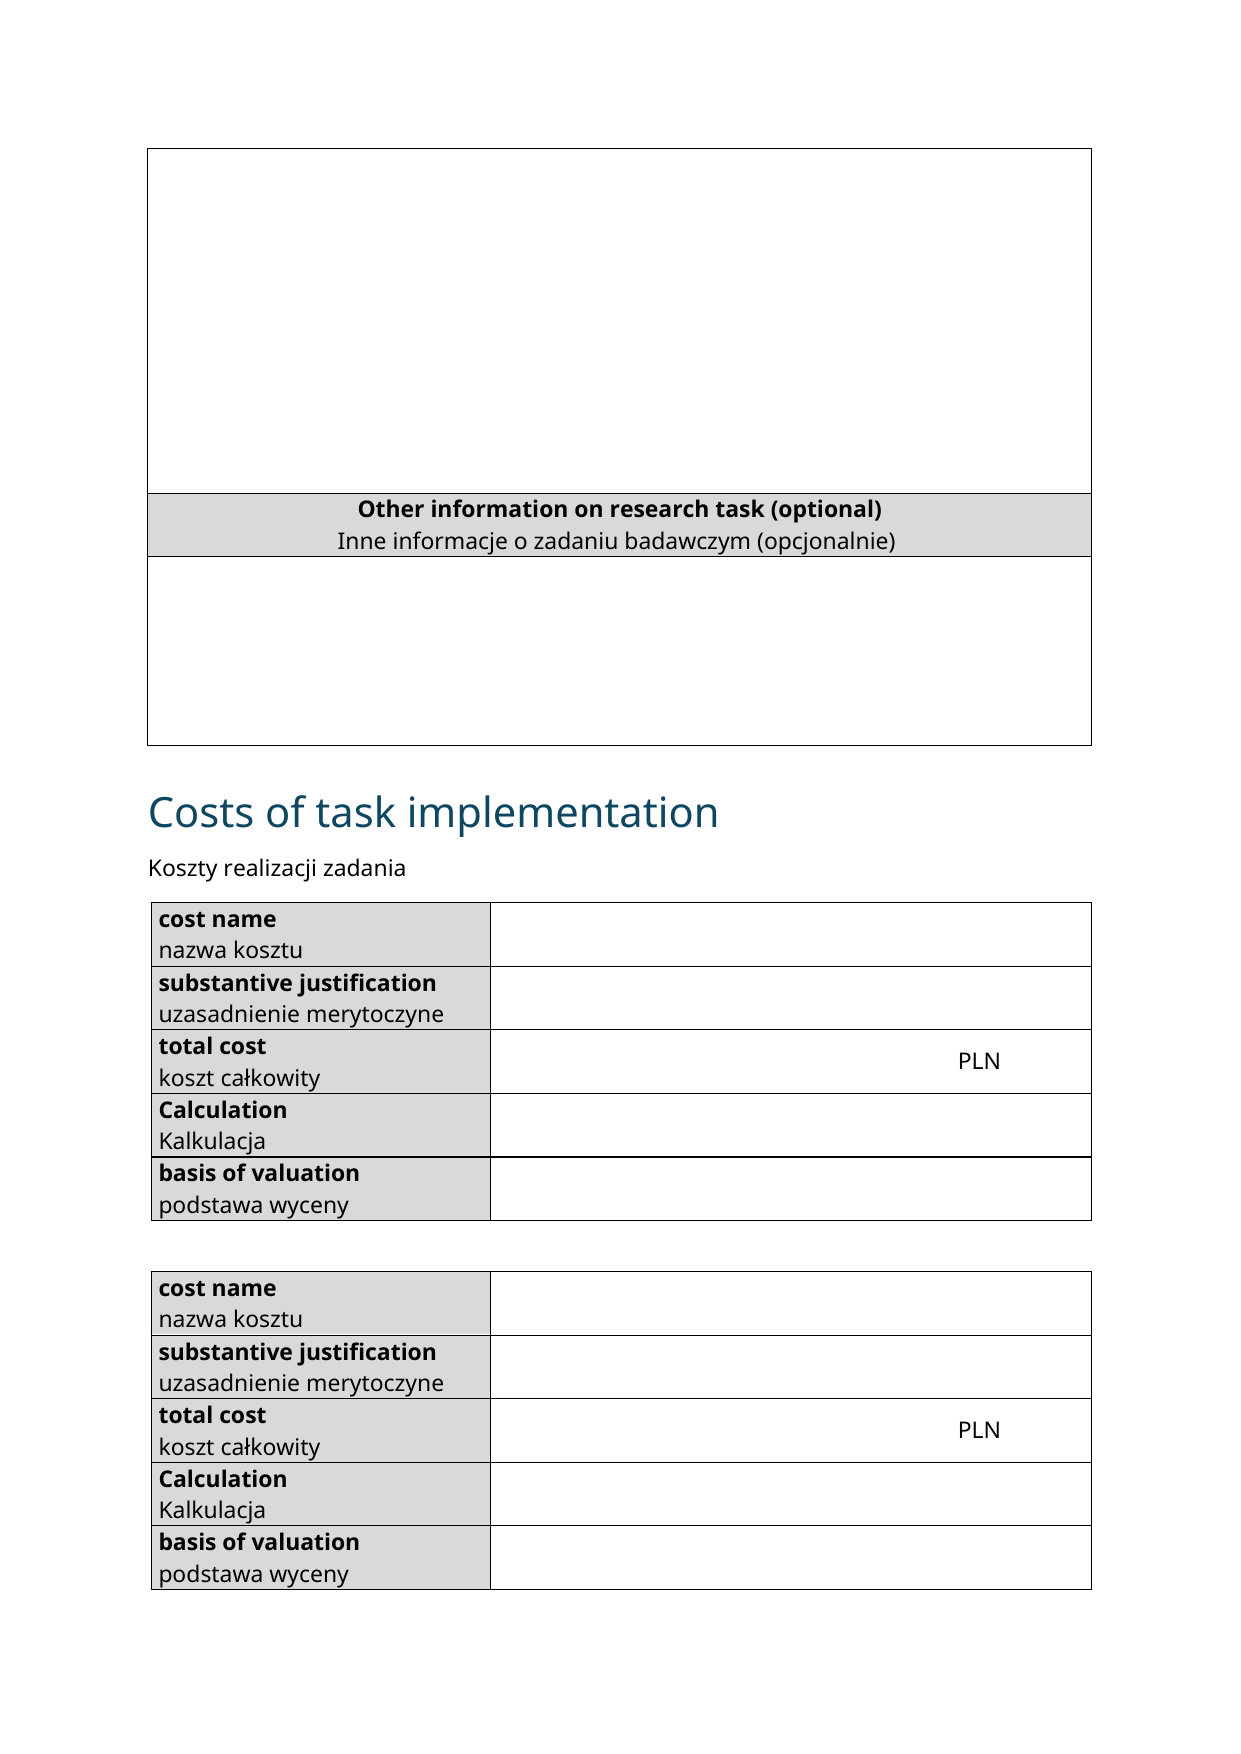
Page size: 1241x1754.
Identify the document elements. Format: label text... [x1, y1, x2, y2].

table_header [491, 1272, 1091, 1334]
table_cell Calculation Kalkulacja [152, 1094, 490, 1156]
table_cell [491, 967, 1091, 1029]
table_cell [491, 1158, 1091, 1220]
text Koszty realizacji zadania [148, 852, 1093, 883]
table_cell [491, 1094, 1091, 1156]
subtitle Costs of task implementation [148, 783, 1093, 840]
table_header cost name nazwa kosztu [152, 903, 490, 966]
table_cell PLN [491, 1030, 1091, 1093]
table_cell Calculation Kalkulacja [152, 1463, 490, 1525]
table_cell [491, 1463, 1091, 1525]
table_cell [491, 1336, 1091, 1398]
table_cell Other information on research task (optional) Inne informacje o zadaniu badawczym (opcjonalnie) [148, 494, 1091, 556]
table_cell [148, 149, 1091, 492]
table_cell substantive justification uzasadnienie merytoczyne [152, 967, 490, 1029]
table_cell total cost koszt całkowity [152, 1399, 490, 1462]
table_cell [148, 557, 1091, 744]
table_cell substantive justification uzasadnienie merytoczyne [152, 1336, 490, 1398]
table_cell basis of valuation podstawa wyceny [152, 1526, 490, 1589]
table_header cost name nazwa kosztu [152, 1272, 490, 1334]
table_cell PLN [491, 1399, 1091, 1462]
table_header [491, 903, 1091, 966]
table_cell basis of valuation podstawa wyceny [152, 1158, 490, 1220]
table_cell [491, 1526, 1091, 1589]
table_cell total cost koszt całkowity [152, 1030, 490, 1093]
